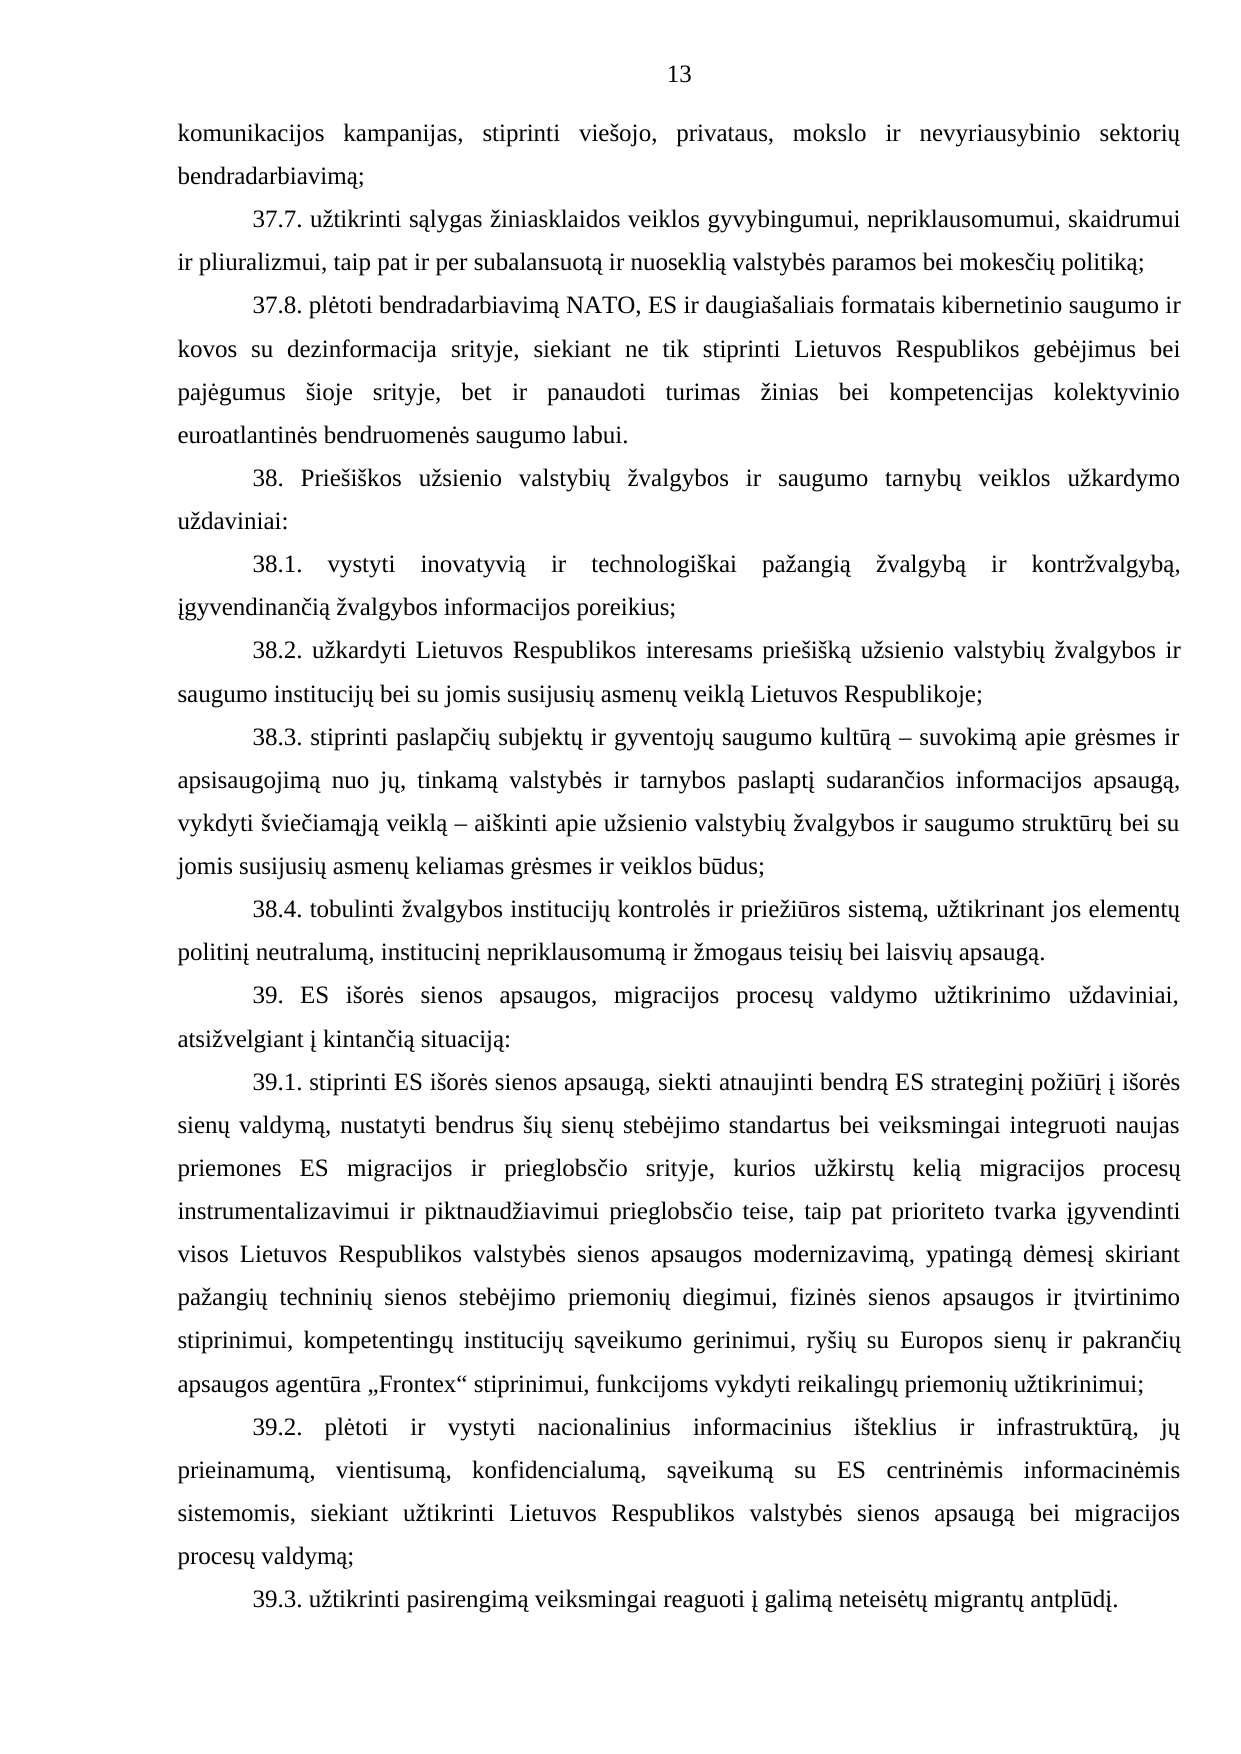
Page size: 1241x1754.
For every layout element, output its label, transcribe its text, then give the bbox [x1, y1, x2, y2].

text 38.4. tobulinti žvalgybos institucijų kontrolės ir priežiūros sistemą, užtikrinant jos elementų politinį neutralumą, institucinį nepriklausomumą ir žmogaus teisių bei laisvių apsaugą. [177, 894, 1181, 966]
text 39.3. užtikrinti pasirengimą veiksmingai reaguoti į galimą neteisėtų migrantų antplūdį. [177, 1584, 1181, 1613]
text 38. Priešiškos užsienio valstybių žvalgybos ir saugumo tarnybų veiklos užkardymo uždaviniai: [177, 463, 1181, 535]
text komunikacijos kampanijas, stiprinti viešojo, privataus, mokslo ir nevyriausybinio sektorių bendradarbiavimą; [177, 118, 1181, 190]
text 39.1. stiprinti ES išorės sienos apsaugą, siekti atnaujinti bendrą ES strateginį požiūrį į išorės sienų valdymą, nustatyti bendrus šių sienų stebėjimo standartus bei veiksmingai integruoti naujas priemones ES migracijos ir prieglobsčio srityje, kurios užkirstų kelią migracijos procesų instrumentalizavimui ir piktnaudžiavimui prieglobsčio teise, taip pat prioriteto tvarka įgyvendinti visos Lietuvos Respublikos valstybės sienos apsaugos modernizavimą, ypatingą dėmesį skiriant pažangių techninių sienos stebėjimo priemonių diegimui, fizinės sienos apsaugos ir įtvirtinimo stiprinimui, kompetentingų institucijų sąveikumo gerinimui, ryšių su Europos sienų ir pakrančių apsaugos agentūra „Frontex“ stiprinimui, funkcijoms vykdyti reikalingų priemonių užtikrinimui; [177, 1067, 1181, 1397]
text 37.8. plėtoti bendradarbiavimą NATO, ES ir daugiašaliais formatais kibernetinio saugumo ir kovos su dezinformacija srityje, siekiant ne tik stiprinti Lietuvos Respublikos gebėjimus bei pajėgumus šioje srityje, bet ir panaudoti turimas žinias bei kompetencijas kolektyvinio euroatlantinės bendruomenės saugumo labui. [177, 291, 1181, 449]
text 39. ES išorės sienos apsaugos, migracijos procesų valdymo užtikrinimo uždaviniai, atsižvelgiant į kintančią situaciją: [177, 981, 1181, 1052]
text 39.2. plėtoti ir vystyti nacionalinius informacinius išteklius ir infrastruktūrą, jų prieinamumą, vientisumą, konfidencialumą, sąveikumą su ES centrinėmis informacinėmis sistemomis, siekiant užtikrinti Lietuvos Respublikos valstybės sienos apsaugą bei migracijos procesų valdymą; [177, 1412, 1181, 1570]
text 38.3. stiprinti paslapčių subjektų ir gyventojų saugumo kultūrą – suvokimą apie grėsmes ir apsisaugojimą nuo jų, tinkamą valstybės ir tarnybos paslaptį sudarančios informacijos apsaugą, vykdyti šviečiamąją veiklą – aiškinti apie užsienio valstybių žvalgybos ir saugumo struktūrų bei su jomis susijusių asmenų keliamas grėsmes ir veiklos būdus; [177, 722, 1181, 880]
text 38.2. užkardyti Lietuvos Respublikos interesams priešišką užsienio valstybių žvalgybos ir saugumo institucijų bei su jomis susijusių asmenų veiklą Lietuvos Respublikoje; [177, 636, 1181, 707]
text 38.1. vystyti inovatyvią ir technologiškai pažangią žvalgybą ir kontržvalgybą, įgyvendinančią žvalgybos informacijos poreikius; [177, 549, 1181, 621]
text 37.7. užtikrinti sąlygas žiniasklaidos veiklos gyvybingumui, nepriklausomumui, skaidrumui ir pliuralizmui, taip pat ir per subalansuotą ir nuoseklią valstybės paramos bei mokesčių politiką; [177, 204, 1181, 276]
